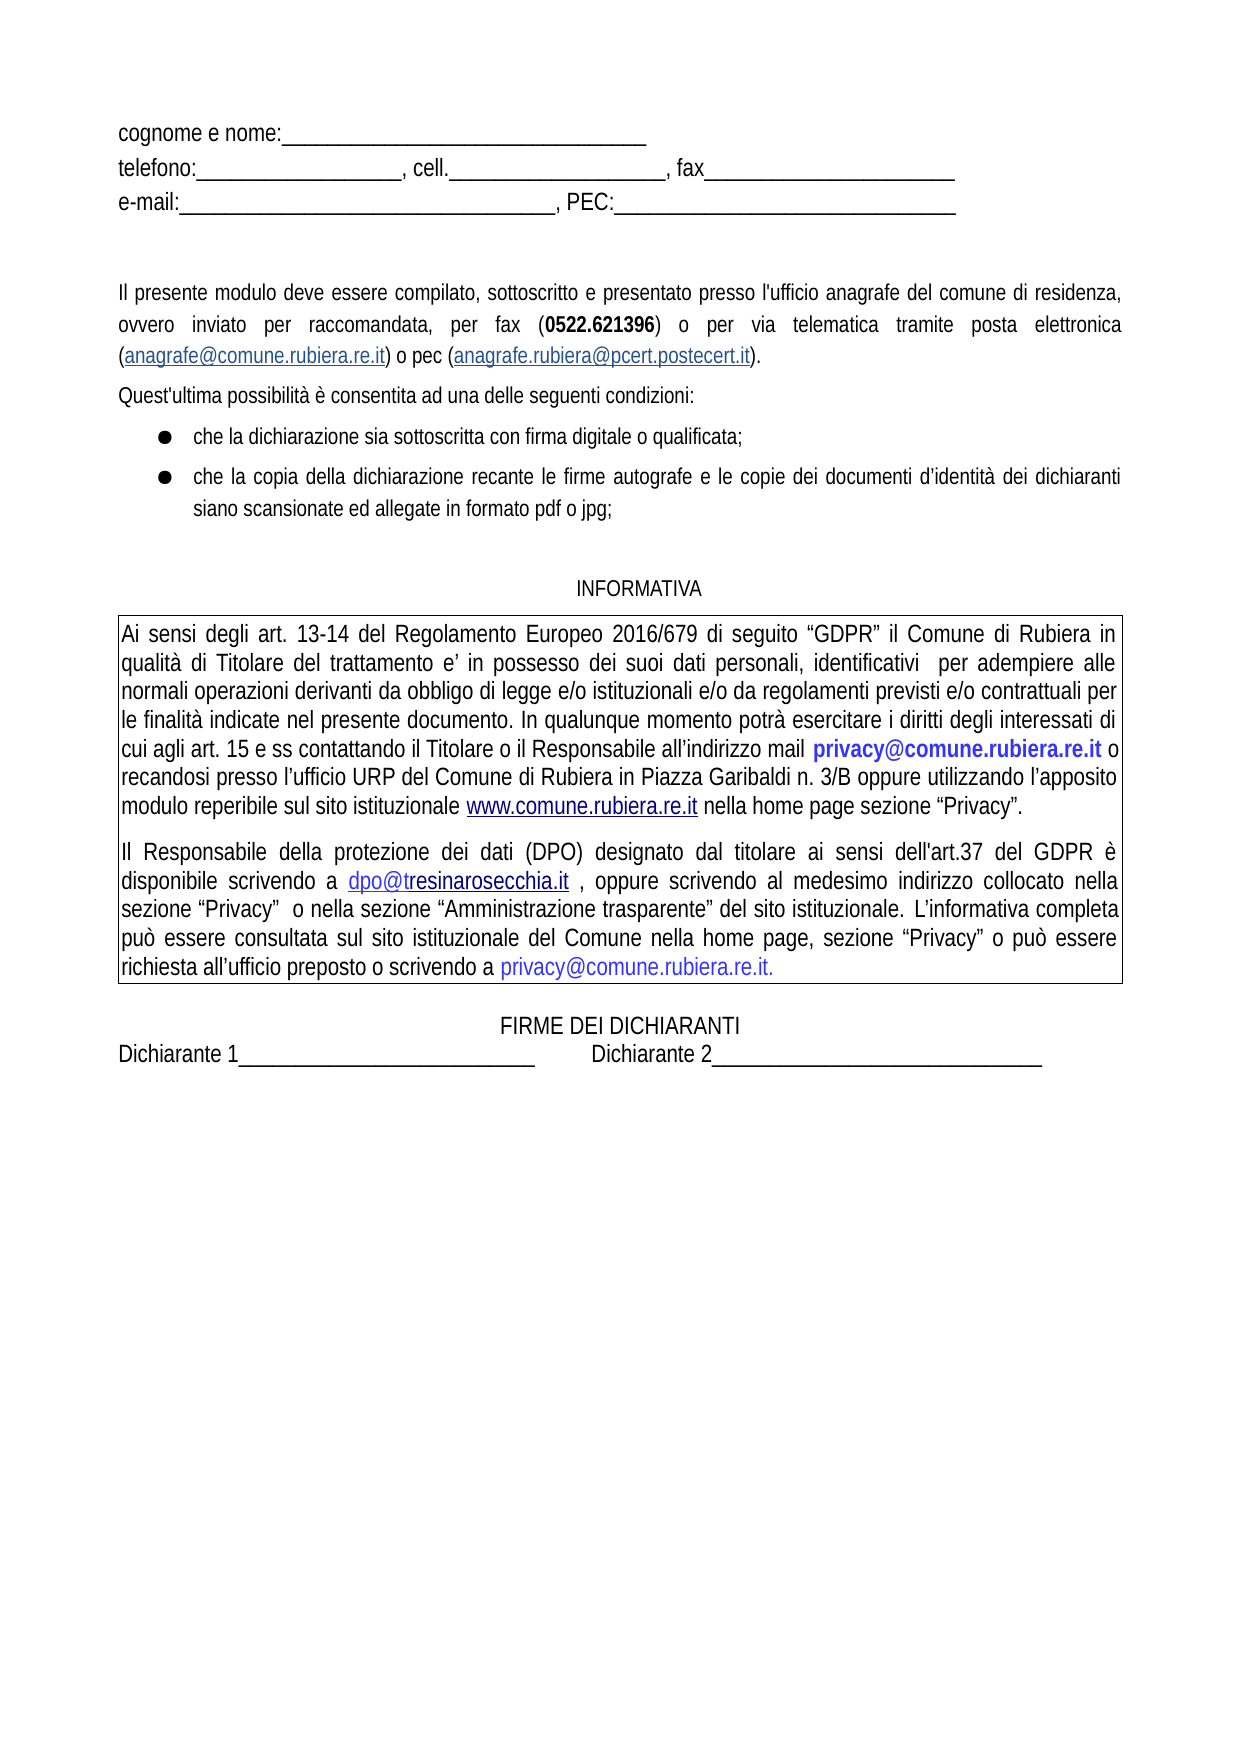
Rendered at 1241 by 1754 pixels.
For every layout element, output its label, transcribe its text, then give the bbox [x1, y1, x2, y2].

list che la dichiarazione sia sottoscritta con firma digitale o qualificata; [156, 423, 1122, 449]
text telefono:__________________, cell.___________________, fax______________________ [118, 153, 1122, 181]
table_header Ai sensi degli art. 13-14 del Regolamento Europeo 2016/679 di seguito “GDPR” il Comune di Rubiera in qualità di Titolare del trattamento e’ in possesso dei suoi dati personali, identificativi per adempiere alle normali operazioni derivanti da obbligo di legge e/o istituzionali e/o da regolamenti previsti e/o contrattuali per le finalità indicate nel presente documento. In qualunque momento potrà esercitare i diritti degli interessati di cui agli art. 15 e ss contattando il Titolare o il Responsabile all’indirizzo mail privacy@comune.rubiera.re.it o recandosi presso l’ufficio URP del Comune di Rubiera in Piazza Garibaldi n. 3/B oppure utilizzando l’apposito modulo reperibile sul sito istituzionale www.comune.rubiera.re.it nella home page sezione “Privacy”. Il Responsabile della protezione dei dati (DPO) designato dal titolare ai sensi dell'art.37 del GDPR è disponibile scrivendo a dpo@tresinarosecchia.it , oppure scrivendo al medesimo indirizzo collocato nella sezione “Privacy” o nella sezione “Amministrazione trasparente” del sito istituzionale. L’informativa completa può essere consultata sul sito istituzionale del Comune nella home page, sezione “Privacy” o può essere richiesta all’ufficio preposto o scrivendo a privacy@comune.rubiera.re.it. [119, 616, 1122, 983]
text Quest'ultima possibilità è consentita ad una delle seguenti condizioni: [118, 382, 1122, 409]
text FIRME DEI DICHIARANTI [118, 1011, 1122, 1039]
text cognome e nome:________________________________ [118, 118, 1122, 147]
text Dichiarante 1__________________________ Dichiarante 2_____________________________ [118, 1039, 1122, 1068]
text INFORMATIVA [156, 575, 1122, 601]
list che la copia della dichiarazione recante le firme autografe e le copie dei documenti d’identità dei dichiaranti siano scansionate ed allegate in formato pdf o jpg; [156, 463, 1122, 521]
text e-mail:_________________________________, PEC:______________________________ [118, 187, 1122, 216]
text Il presente modulo deve essere compilato, sottoscritto e presentato presso l'ufficio anagrafe del comune di residenza, ovvero inviato per raccomandata, per fax (0522.621396) o per via telematica tramite posta elettronica (anagrafe@comune.rubiera.re.it) o pec (anagrafe.rubiera@pcert.postecert.it). [118, 279, 1122, 369]
